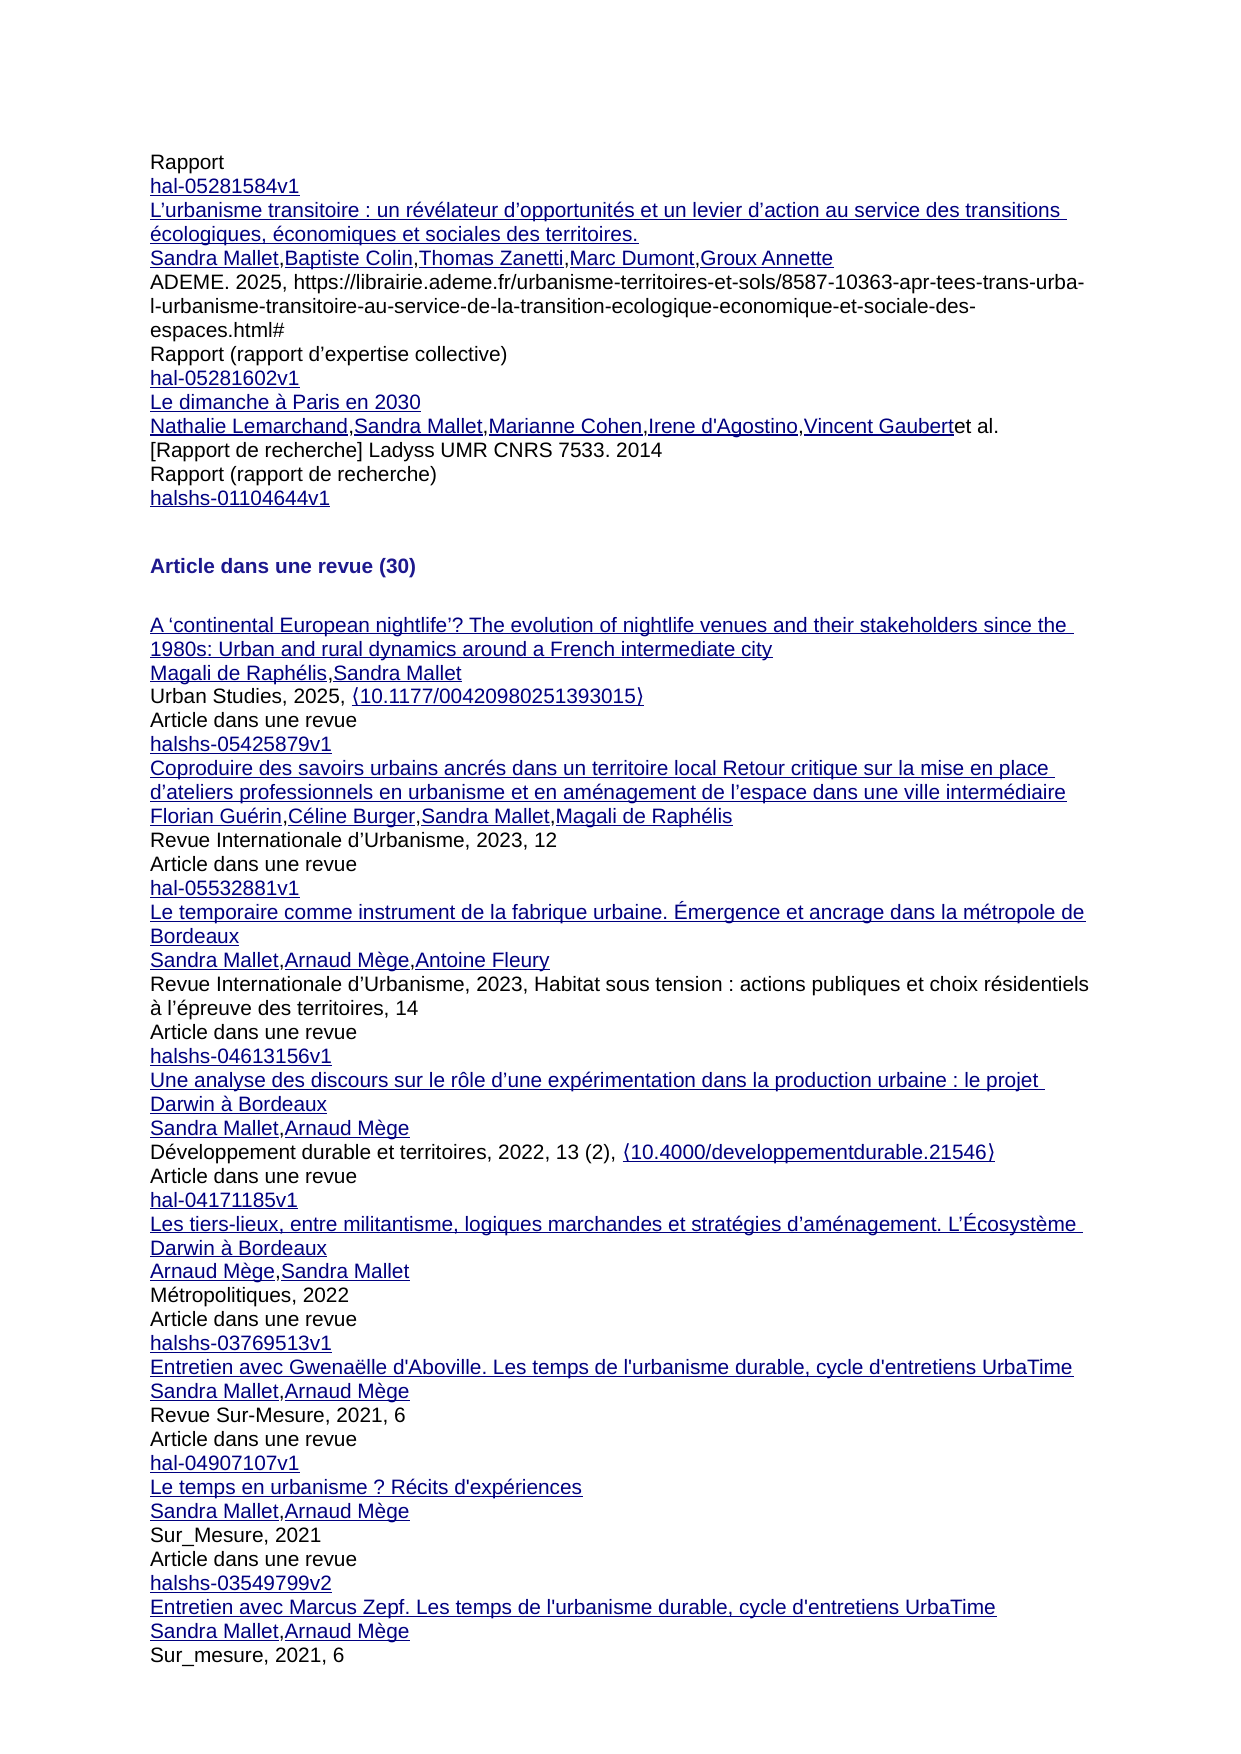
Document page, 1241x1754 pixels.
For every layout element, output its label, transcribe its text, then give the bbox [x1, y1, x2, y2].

table_cell Entretien avec Gwenaëlle d'Aboville. Les temps de l'urbanisme durable, cycle d'entretiens UrbaTime Sandra Mallet,Arnaud Mège Revue Sur-Mesure, 2021, 6 Article dans une revue hal-04907107v1 [150, 1355, 1090, 1475]
subtitle Article dans une revue (30) [150, 554, 1090, 578]
table_cell Le temporaire comme instrument de la fabrique urbaine. Émergence et ancrage dans la métropole de Bordeaux Sandra Mallet,Arnaud Mège,Antoine Fleury Revue Internationale d’Urbanisme, 2023, Habitat sous tension : actions publiques et choix résidentiels à l’épreuve des territoires, 14 Article dans une revue halshs-04613156v1 [150, 900, 1090, 1068]
table_cell Le dimanche à Paris en 2030 Nathalie Lemarchand,Sandra Mallet,Marianne Cohen,Irene d'Agostino,Vincent Gaubertet al. [Rapport de recherche] Ladyss UMR CNRS 7533. 2014 Rapport (rapport de recherche) halshs-01104644v1 [150, 390, 1090, 509]
table_header Rapport hal-05281584v1 [150, 150, 1090, 198]
table_cell Entretien avec Marcus Zepf. Les temps de l'urbanisme durable, cycle d'entretiens UrbaTime Sandra Mallet,Arnaud Mège Sur_mesure, 2021, 6 [150, 1595, 1090, 1667]
table_cell Le temps en urbanisme ? Récits d'expériences Sandra Mallet,Arnaud Mège Sur_Mesure, 2021 Article dans une revue halshs-03549799v2 [150, 1475, 1090, 1595]
table_cell Les tiers-lieux, entre militantisme, logiques marchandes et stratégies d’aménagement. L’Écosystème Darwin à Bordeaux Arnaud Mège,Sandra Mallet Métropolitiques, 2022 Article dans une revue halshs-03769513v1 [150, 1211, 1090, 1355]
table_header A ‘continental European nightlife’? The evolution of nightlife venues and their stakeholders since the 1980s: Urban and rural dynamics around a French intermediate city Magali de Raphélis,Sandra Mallet Urban Studies, 2025, ⟨10.1177/00420980251393015⟩ Article dans une revue halshs-05425879v1 [150, 613, 1090, 756]
table_cell Une analyse des discours sur le rôle d’une expérimentation dans la production urbaine : le projet Darwin à Bordeaux Sandra Mallet,Arnaud Mège Développement durable et territoires, 2022, 13 (2), ⟨10.4000/developpementdurable.21546⟩ Article dans une revue hal-04171185v1 [150, 1068, 1090, 1211]
table_cell L’urbanisme transitoire : un révélateur d’opportunités et un levier d’action au service des transitions écologiques, économiques et sociales des territoires. Sandra Mallet,Baptiste Colin,Thomas Zanetti,Marc Dumont,Groux Annette ADEME. 2025, https://librairie.ademe.fr/urbanisme-territoires-et-sols/8587-10363-apr-tees-trans-urba-l-urbanisme-transitoire-au-service-de-la-transition-ecologique-economique-et-sociale-des-espaces.html# Rapport (rapport d’expertise collective) hal-05281602v1 [150, 198, 1090, 389]
table_cell Coproduire des savoirs urbains ancrés dans un territoire local Retour critique sur la mise en place d’ateliers professionnels en urbanisme et en aménagement de l’espace dans une ville intermédiaire Florian Guérin,Céline Burger,Sandra Mallet,Magali de Raphélis Revue Internationale d’Urbanisme, 2023, 12 Article dans une revue hal-05532881v1 [150, 756, 1090, 900]
